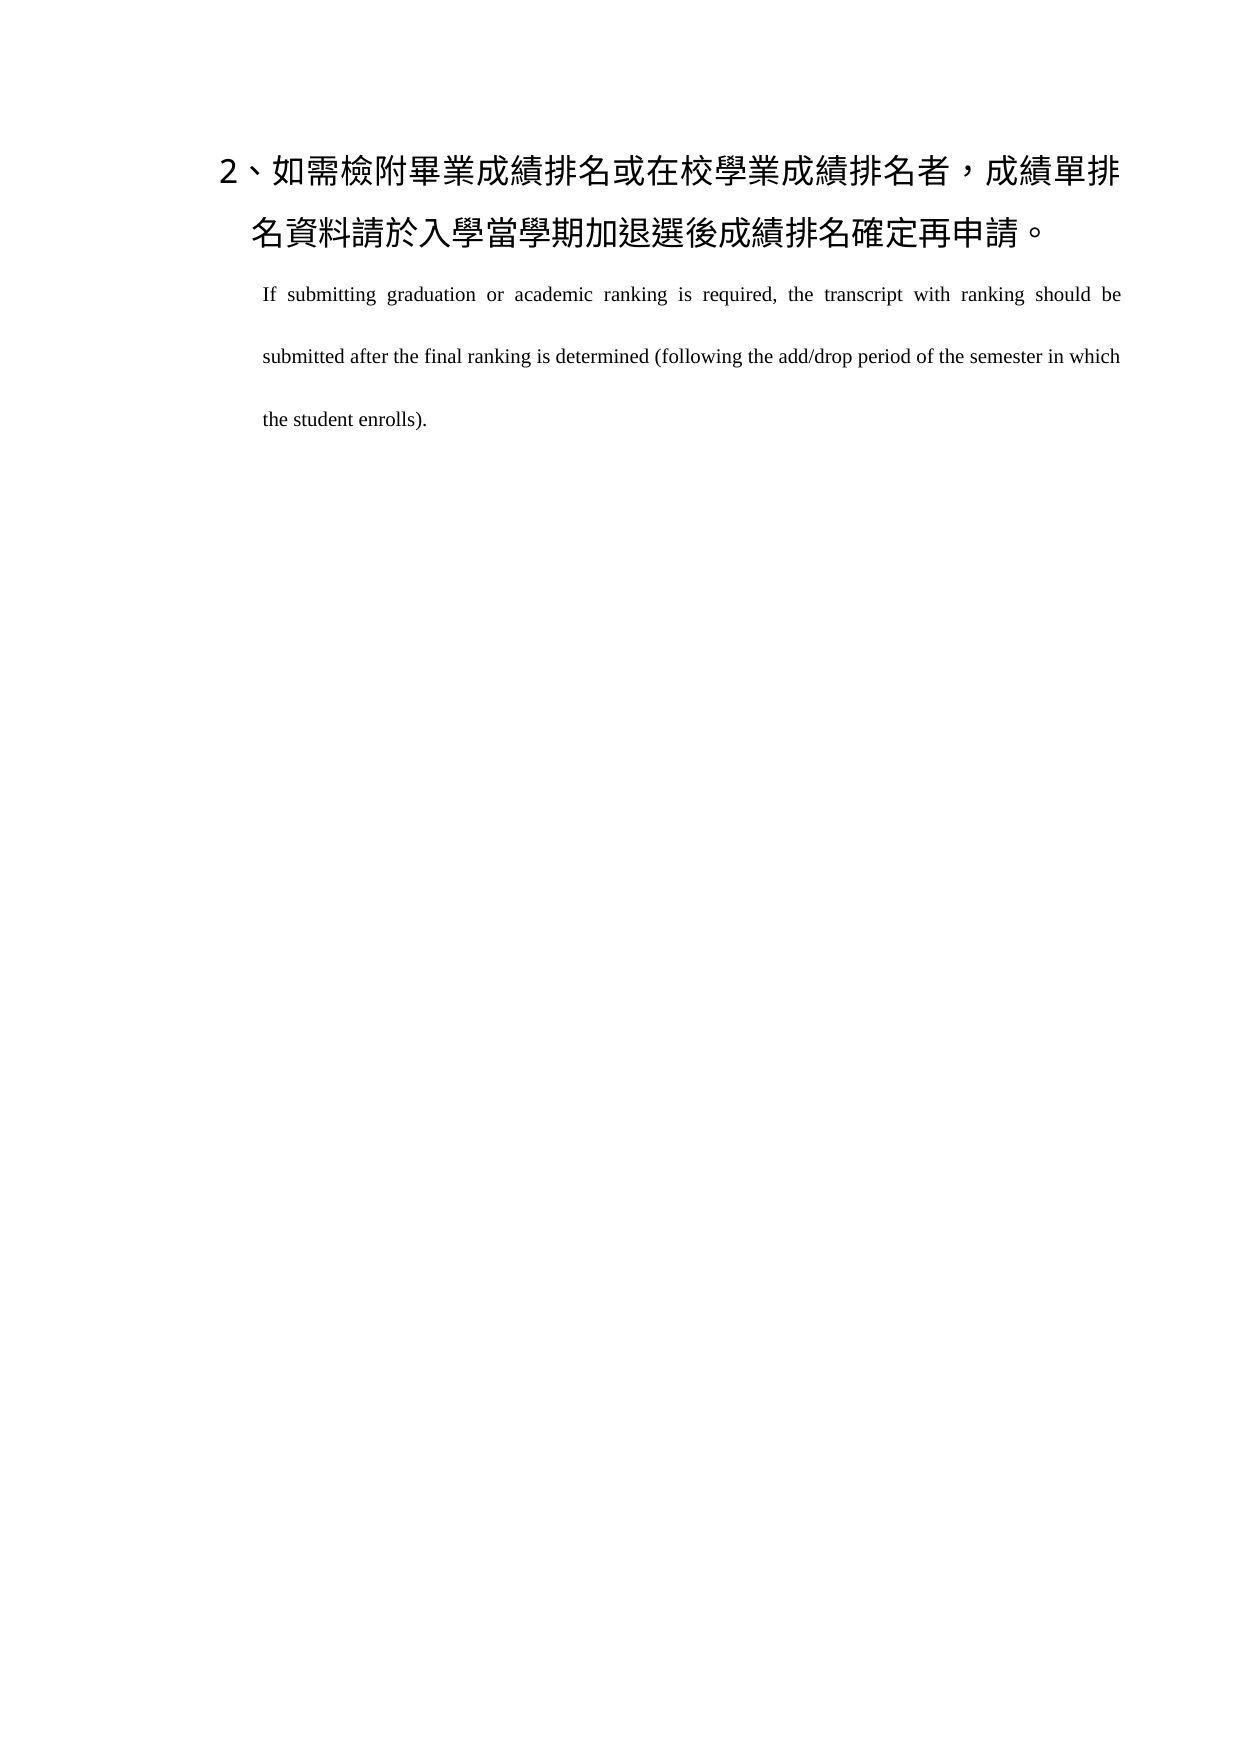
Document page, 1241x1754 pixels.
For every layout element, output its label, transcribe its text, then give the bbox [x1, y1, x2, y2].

text If submitting graduation or academic ranking is required, the transcript with ranking should be submitted after the final ranking is determined (following the add/drop period of the semester in which the student enrolls). [262, 252, 1122, 439]
text 2、如需檢附畢業成績排名或在校學業成績排名者，成績單排名資料請於入學當學期加退選後成績排名確定再申請。 [218, 127, 1122, 252]
